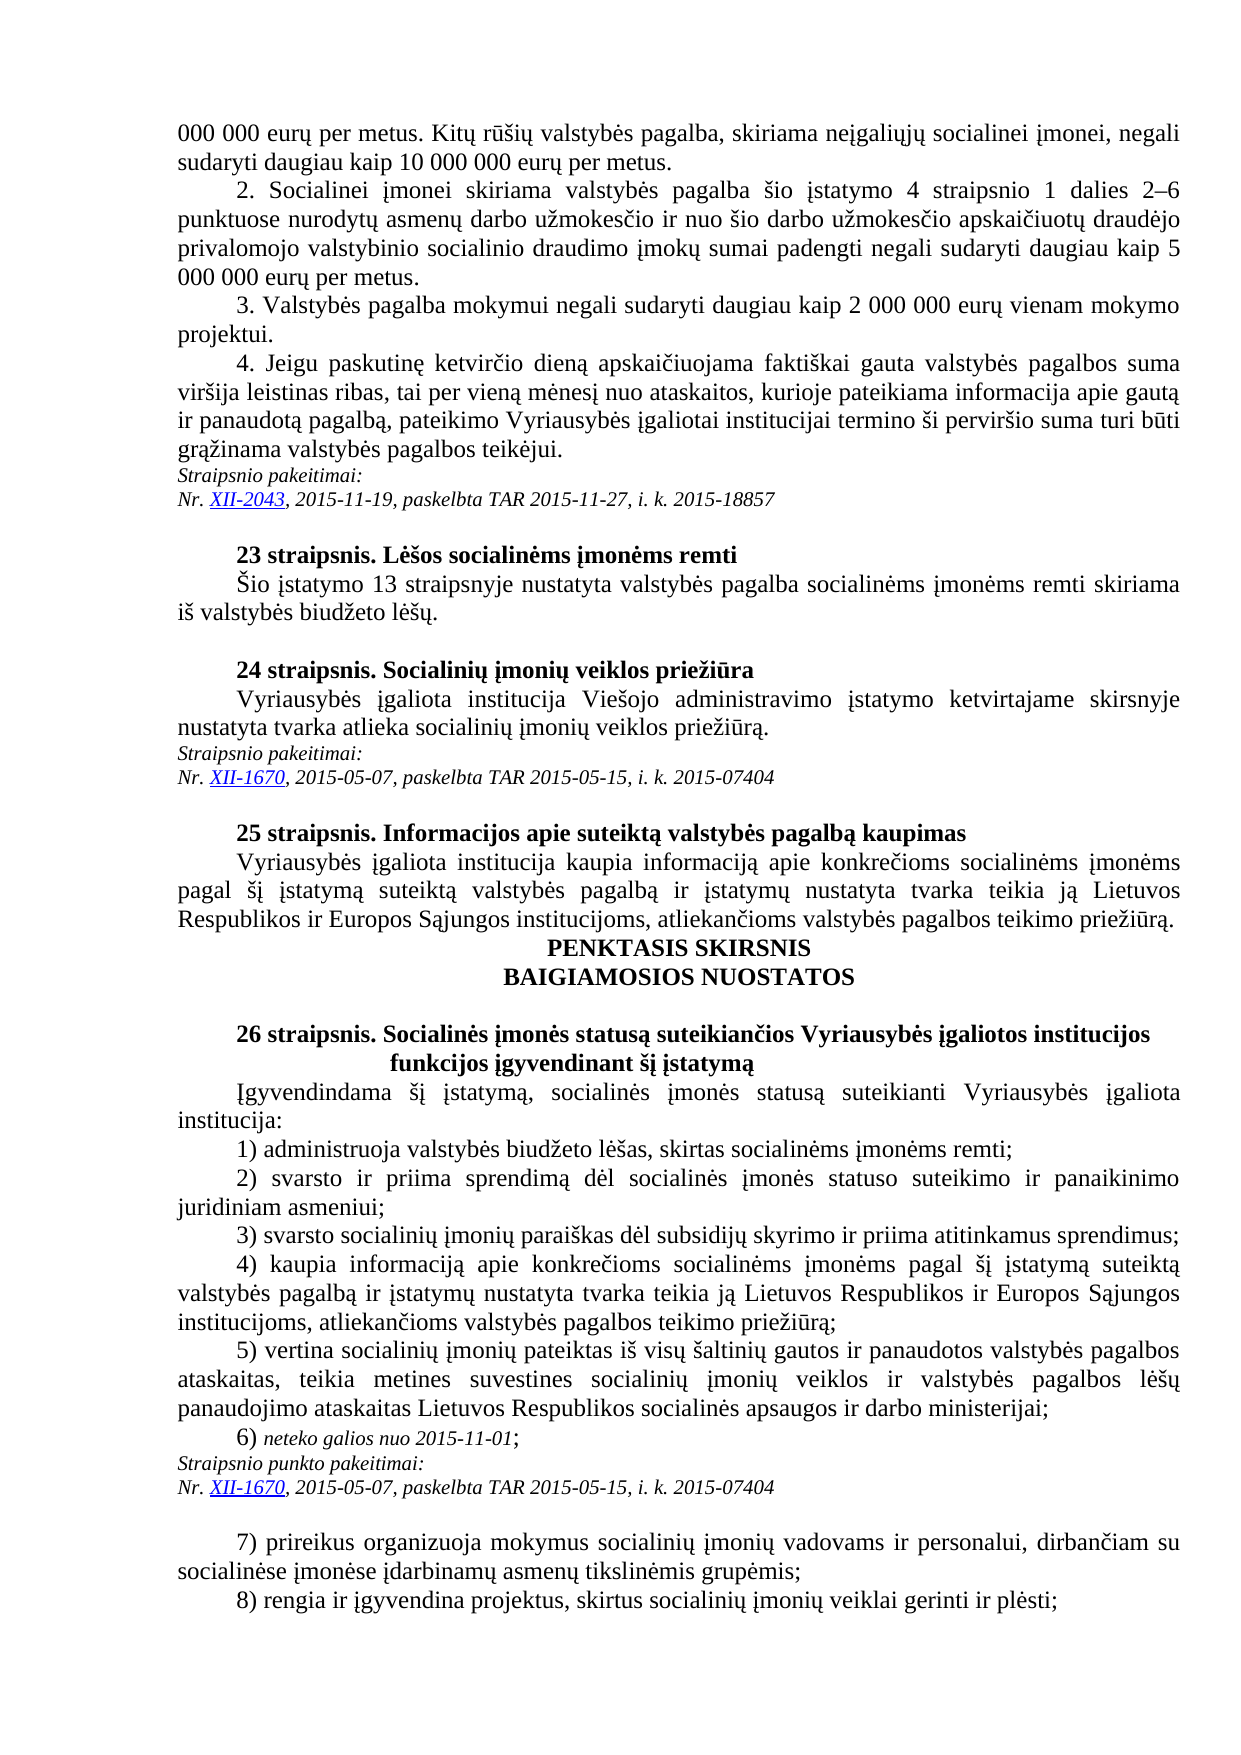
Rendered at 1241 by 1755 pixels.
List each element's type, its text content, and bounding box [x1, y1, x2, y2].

text 23 straipsnis. Lėšos socialinėms įmonėms remti [177, 540, 1181, 569]
text Straipsnio pakeitimai: [177, 463, 1181, 487]
text 6) neteko galios nuo 2015-11-01; [177, 1422, 1181, 1451]
text 3. Valstybės pagalba mokymui negali sudaryti daugiau kaip 2 000 000 eurų vienam mokymo projektui. [177, 291, 1181, 348]
text Nr. XII-2043, 2015-11-19, paskelbta TAR 2015-11-27, i. k. 2015-18857 [177, 487, 1181, 511]
text 5) vertina socialinių įmonių pateiktas iš visų šaltinių gautos ir panaudotos valstybės pagalbos ataskaitas, teikia metines suvestines socialinių įmonių veiklos ir valstybės pagalbos lėšų panaudojimo ataskaitas Lietuvos Respublikos socialinės apsaugos ir darbo ministerijai; [177, 1336, 1181, 1422]
text 25 straipsnis. Informacijos apie suteiktą valstybės pagalbą kaupimas [177, 818, 1181, 847]
text 24 straipsnis. Socialinių įmonių veiklos priežiūra [177, 655, 1181, 684]
text 000 000 eurų per metus. Kitų rūšių valstybės pagalba, skiriama neįgaliųjų socialinei įmonei, negali sudaryti daugiau kaip 10 000 000 eurų per metus. [177, 118, 1181, 176]
text Nr. XII-1670, 2015-05-07, paskelbta TAR 2015-05-15, i. k. 2015-07404 [177, 1475, 1181, 1499]
text 8) rengia ir įgyvendina projektus, skirtus socialinių įmonių veiklai gerinti ir plėsti; [177, 1585, 1181, 1614]
text Nr. XII-1670, 2015-05-07, paskelbta TAR 2015-05-15, i. k. 2015-07404 [177, 765, 1181, 789]
text Šio įstatymo 13 straipsnyje nustatyta valstybės pagalba socialinėms įmonėms remti skiriama iš valstybės biudžeto lėšų. [177, 569, 1181, 626]
text 4) kaupia informaciją apie konkrečioms socialinėms įmonėms pagal šį įstatymą suteiktą valstybės pagalbą ir įstatymų nustatyta tvarka teikia ją Lietuvos Respublikos ir Europos Sąjungos institucijoms, atliekančioms valstybės pagalbos teikimo priežiūrą; [177, 1249, 1181, 1336]
text 2. Socialinei įmonei skiriama valstybės pagalba šio įstatymo 4 straipsnio 1 dalies 2–6 punktuose nurodytų asmenų darbo užmokesčio ir nuo šio darbo užmokesčio apskaičiuotų draudėjo privalomojo valstybinio socialinio draudimo įmokų sumai padengti negali sudaryti daugiau kaip 5 000 000 eurų per metus. [177, 176, 1181, 291]
text 1) administruoja valstybės biudžeto lėšas, skirtas socialinėms įmonėms remti; [177, 1134, 1181, 1163]
text Įgyvendindama šį įstatymą, socialinės įmonės statusą suteikianti Vyriausybės įgaliota institucija: [177, 1077, 1181, 1134]
text Vyriausybės įgaliota institucija kaupia informaciją apie konkrečioms socialinėms įmonėms pagal šį įstatymą suteiktą valstybės pagalbą ir įstatymų nustatyta tvarka teikia ją Lietuvos Respublikos ir Europos Sąjungos institucijoms, atliekančioms valstybės pagalbos teikimo priežiūrą. [177, 847, 1181, 933]
text 2) svarsto ir priima sprendimą dėl socialinės įmonės statuso suteikimo ir panaikinimo juridiniam asmeniui; [177, 1163, 1181, 1221]
text PENKTASIS skirsnis [177, 933, 1181, 962]
text 3) svarsto socialinių įmonių paraiškas dėl subsidijų skyrimo ir priima atitinkamus sprendimus; [177, 1221, 1181, 1249]
text 26 straipsnis. Socialinės įmonės statusą suteikiančios Vyriausybės įgaliotos institucijos funkcijos įgyvendinant šį įstatymą [236, 1019, 1181, 1077]
text Straipsnio pakeitimai: [177, 741, 1181, 765]
text 4. Jeigu paskutinę ketvirčio dieną apskaičiuojama faktiškai gauta valstybės pagalbos suma viršija leistinas ribas, tai per vieną mėnesį nuo ataskaitos, kurioje pateikiama informacija apie gautą ir panaudotą pagalbą, pateikimo Vyriausybės įgaliotai institucijai termino ši perviršio suma turi būti grąžinama valstybės pagalbos teikėjui. [177, 348, 1181, 463]
text Baigiamosios nuostatos [177, 962, 1181, 991]
text 7) prireikus organizuoja mokymus socialinių įmonių vadovams ir personalui, dirbančiam su socialinėse įmonėse įdarbinamų asmenų tikslinėmis grupėmis; [177, 1527, 1181, 1585]
text Straipsnio punkto pakeitimai: [177, 1451, 1181, 1475]
text Vyriausybės įgaliota institucija Viešojo administravimo įstatymo ketvirtajame skirsnyje nustatyta tvarka atlieka socialinių įmonių veiklos priežiūrą. [177, 684, 1181, 741]
